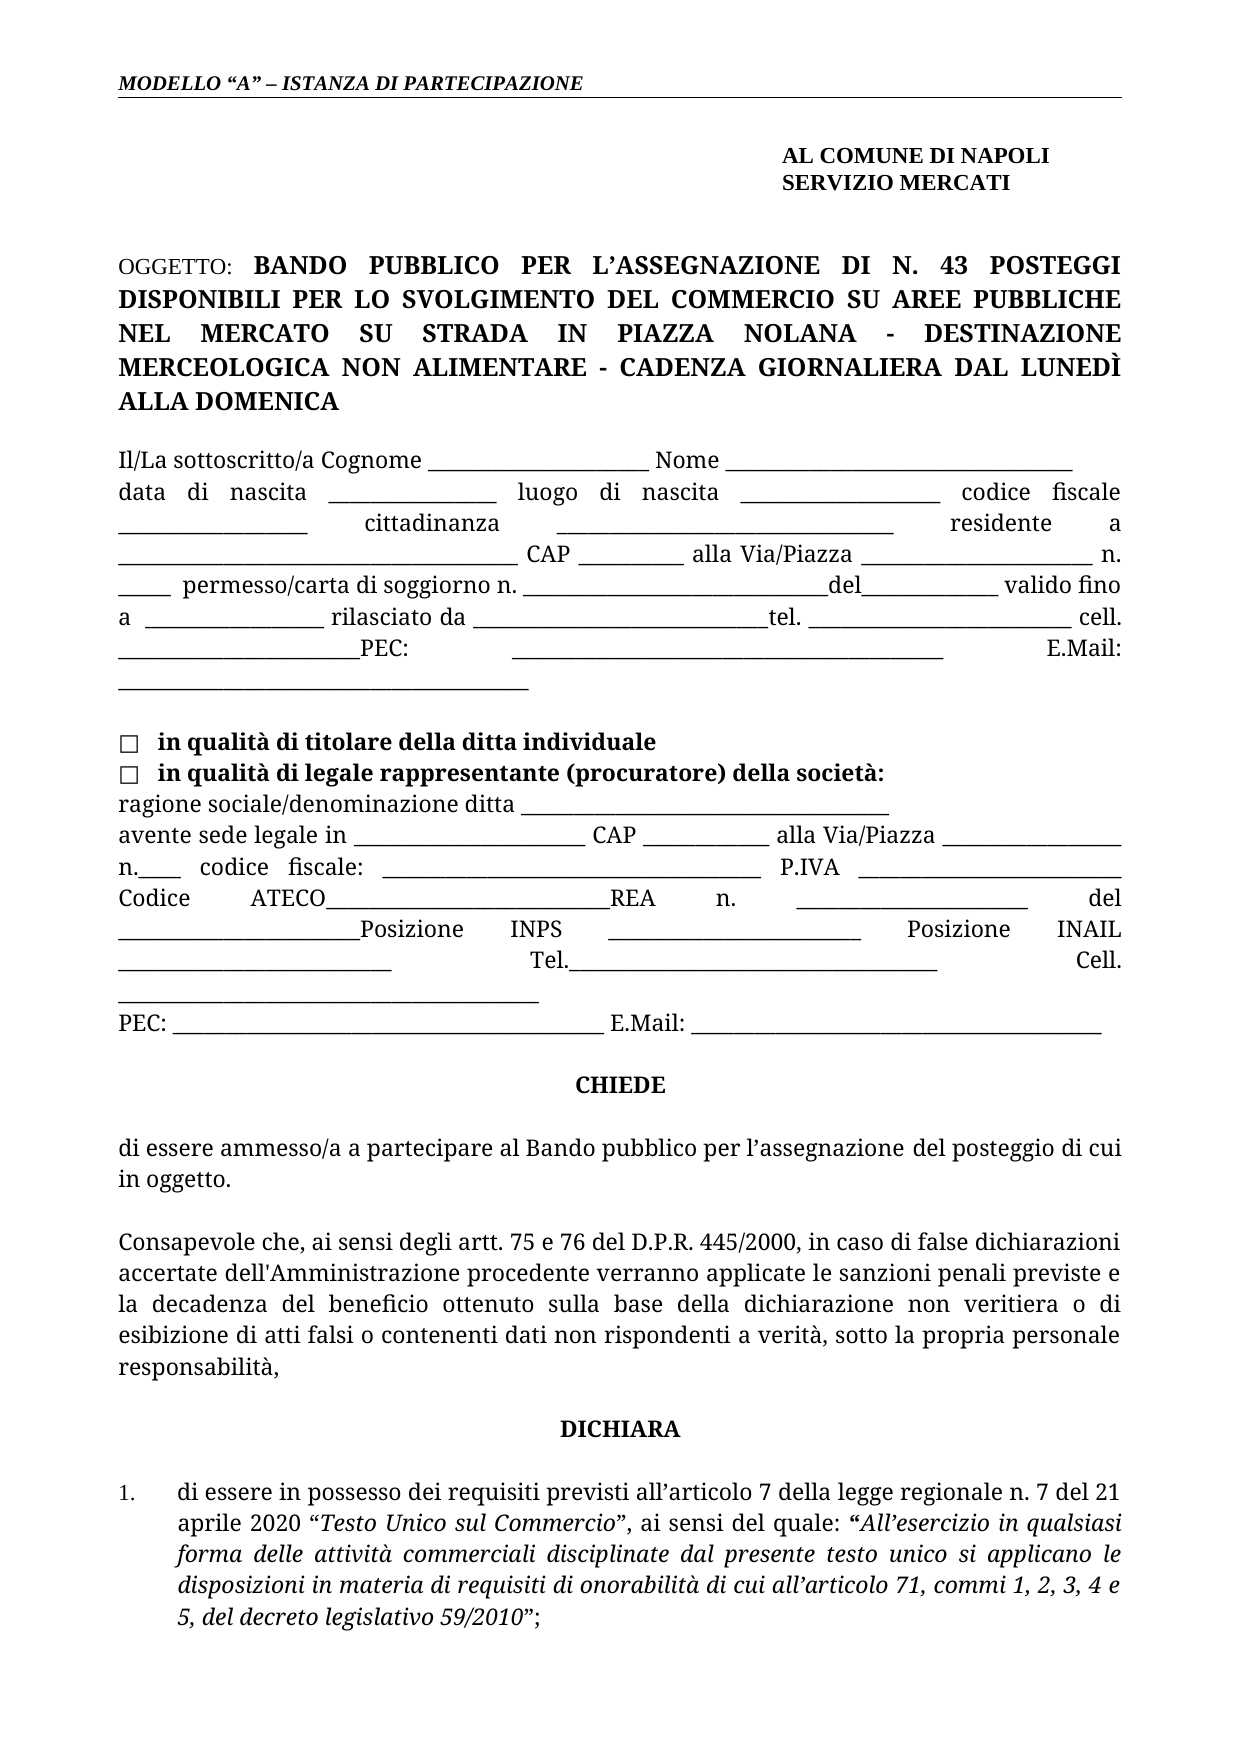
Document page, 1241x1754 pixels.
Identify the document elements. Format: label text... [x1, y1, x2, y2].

text data di nascita ________________ luogo di nascita ___________________ codice fiscale __________________ cittadinanza ________________________________ residente a ______________________________________ CAP __________ alla Via/Piazza ______________________ n. _____ permesso/carta di soggiorno n. _____________________________del_____________ valido fino a _________________ rilasciato da ____________________________tel. _________________________ cell. _______________________PEC: _________________________________________ E.Mail: _______________________________________ [118, 476, 1122, 694]
text Il/La sottoscritto/a Cognome _____________________ Nome _________________________________ [118, 444, 1122, 476]
list di essere in possesso dei requisiti previsti all’articolo 7 della legge regionale n. 7 del 21 aprile 2020 “Testo Unico sul Commercio”, ai sensi del quale: “All’esercizio in qualsiasi forma delle attività commerciali disciplinate dal presente testo unico si applicano le disposizioni in materia di requisiti di onorabilità di cui all’articolo 71, commi 1, 2, 3, 4 e 5, del decreto legislativo 59/2010”; [118, 1476, 1122, 1632]
text □ in qualità di titolare della ditta individuale [118, 726, 1122, 757]
text avente sede legale in ______________________ CAP ____________ alla Via/Piazza _________________ n.____ codice fiscale: ____________________________________ P.IVA _________________________ Codice ATECO___________________________REA n. ______________________ del _______________________Posizione INPS ________________________ Posizione INAIL __________________________ Tel.___________________________________ Cell. ________________________________________ [118, 819, 1122, 1007]
text OGGETTO: BANDO PUBBLICO PER L’ASSEGNAZIONE DI N. 43 POSTEGGI DISPONIBILI PER LO SVOLGIMENTO DEL COMMERCIO SU AREE PUBBLICHE NEL MERCATO SU STRADA IN PIAZZA NOLANA - DESTINAZIONE MERCEOLOGICA NON ALIMENTARE - CADENZA GIORNALIERA DAL LUNEDÌ ALLA DOMENICA [118, 248, 1122, 418]
text Consapevole che, ai sensi degli artt. 75 e 76 del D.P.R. 445/2000, in caso di false dichiarazioni accertate dell'Amministrazione procedente verranno applicate le sanzioni penali previste e la decadenza del beneficio ottenuto sulla base della dichiarazione non veritiera o di esibizione di atti falsi o contenenti dati non rispondenti a verità, sotto la propria personale responsabilità, [118, 1226, 1122, 1382]
text □ in qualità di legale rappresentante (procuratore) della società: [118, 757, 1122, 788]
subtitle CHIEDE [118, 1069, 1122, 1101]
text DICHIARA [118, 1413, 1122, 1444]
text SERVIZIO MERCATI [118, 168, 1122, 195]
text PEC: _________________________________________ E.Mail: _______________________________________ [118, 1007, 1122, 1038]
text di essere ammesso/a a partecipare al Bando pubblico per l’assegnazione del posteggio di cui in oggetto. [118, 1132, 1122, 1194]
text ragione sociale/denominazione ditta ___________________________________ [118, 788, 1122, 819]
text AL COMUNE DI NAPOLI [708, 142, 1122, 168]
